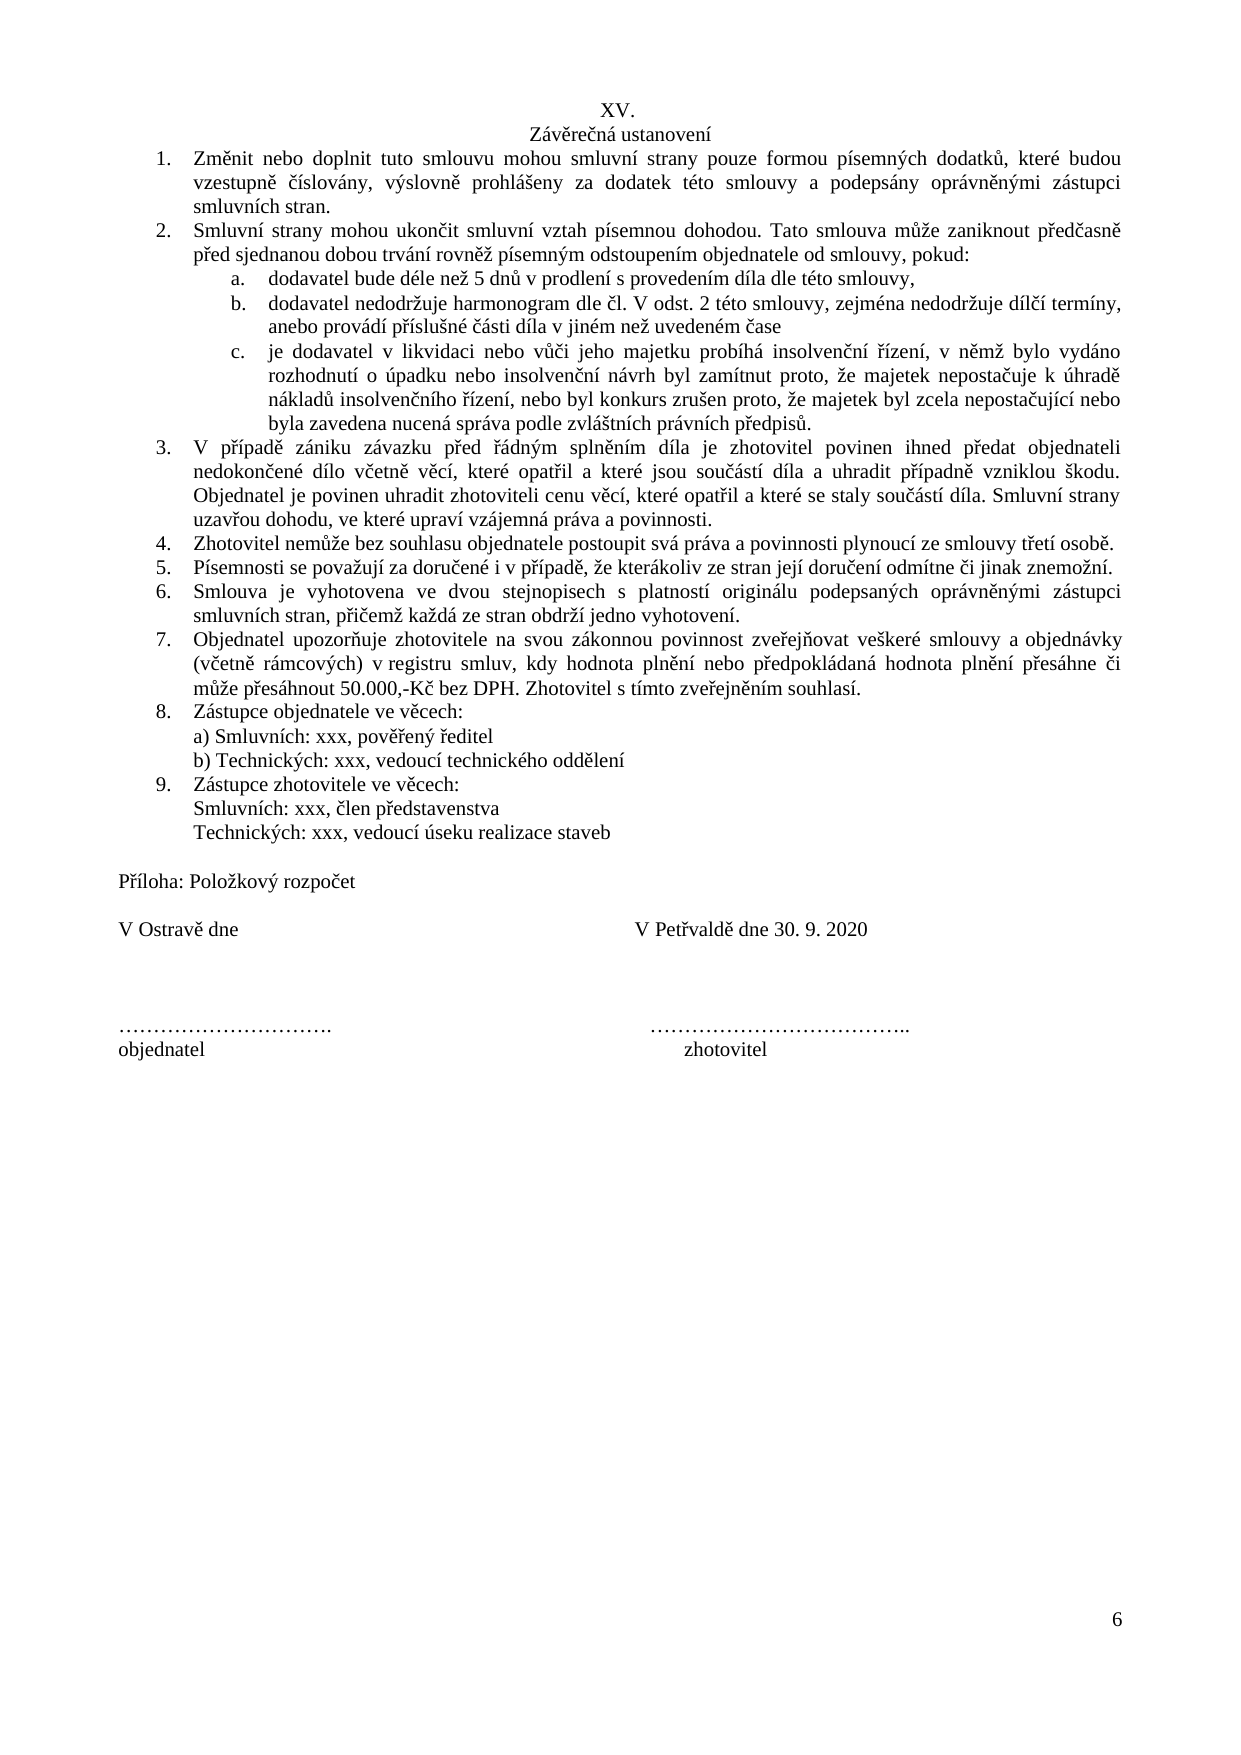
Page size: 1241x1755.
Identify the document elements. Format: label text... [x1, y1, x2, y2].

list Smluvní strany mohou ukončit smluvní vztah písemnou dohodou. Tato smlouva může zaniknout předčasně před sjednanou dobou trvání rovněž písemným odstoupením objednatele od smlouvy, pokud: [156, 218, 1122, 266]
text Technických: xxx, vedoucí úseku realizace staveb [193, 820, 1122, 844]
list Zástupce zhotovitele ve věcech: [156, 772, 1122, 796]
list Zástupce objednatele ve věcech: [156, 699, 1122, 723]
text Příloha: Položkový rozpočet [118, 869, 1122, 893]
list dodavatel nedodržuje harmonogram dle čl. V odst. 2 této smlouvy, zejména nedodržuje dílčí termíny, anebo provádí příslušné části díla v jiném než uvedeném čase [231, 290, 1122, 338]
list je dodavatel v likvidaci nebo vůči jeho majetku probíhá insolvenční řízení, v němž bylo vydáno rozhodnutí o úpadku nebo insolvenční návrh byl zamítnut proto, že majetek nepostačuje k úhradě nákladů insolvenčního řízení, nebo byl konkurs zrušen proto, že majetek byl zcela nepostačující nebo byla zavedena nucená správa podle zvláštních právních předpisů. [231, 338, 1122, 435]
list Objednatel upozorňuje zhotovitele na svou zákonnou povinnost zveřejňovat veškeré smlouvy a objednávky (včetně rámcových) v registru smluv, kdy hodnota plnění nebo předpokládaná hodnota plnění přesáhne či může přesáhnout 50.000,-Kč bez DPH. Zhotovitel s tímto zveřejněním souhlasí. [156, 627, 1122, 699]
text …………………………. ……………………………….. [118, 1013, 1122, 1037]
list dodavatel bude déle než 5 dnů v prodlení s provedením díla dle této smlouvy, [231, 266, 1122, 290]
list V případě zániku závazku před řádným splněním díla je zhotovitel povinen ihned předat objednateli nedokončené dílo včetně věcí, které opatřil a které jsou součástí díla a uhradit případně vzniklou škodu. Objednatel je povinen uhradit zhotoviteli cenu věcí, které opatřil a které se staly součástí díla. Smluvní strany uzavřou dohodu, ve které upraví vzájemná práva a povinnosti. [156, 435, 1122, 531]
text objednatel zhotovitel [118, 1037, 1122, 1061]
text Smluvních: xxx, člen představenstva [193, 796, 1122, 820]
text a) Smluvních: xxx, pověřený ředitel [193, 723, 1122, 748]
subtitle XV. [118, 98, 1122, 122]
subtitle Závěrečná ustanovení [118, 122, 1122, 146]
list Písemnosti se považují za doručené i v případě, že kterákoliv ze stran její doručení odmítne či jinak znemožní. [156, 555, 1122, 579]
text b) Technických: xxx, vedoucí technického oddělení [193, 748, 1122, 772]
list Smlouva je vyhotovena ve dvou stejnopisech s platností originálu podepsaných oprávněnými zástupci smluvních stran, přičemž každá ze stran obdrží jedno vyhotovení. [156, 579, 1122, 627]
list Zhotovitel nemůže bez souhlasu objednatele postoupit svá práva a povinnosti plynoucí ze smlouvy třetí osobě. [156, 531, 1122, 555]
list Změnit nebo doplnit tuto smlouvu mohou smluvní strany pouze formou písemných dodatků, které budou vzestupně číslovány, výslovně prohlášeny za dodatek této smlouvy a podepsány oprávněnými zástupci smluvních stran. [156, 146, 1122, 218]
text V Ostravě dne V Petřvaldě dne 30. 9. 2020 [118, 917, 1122, 941]
